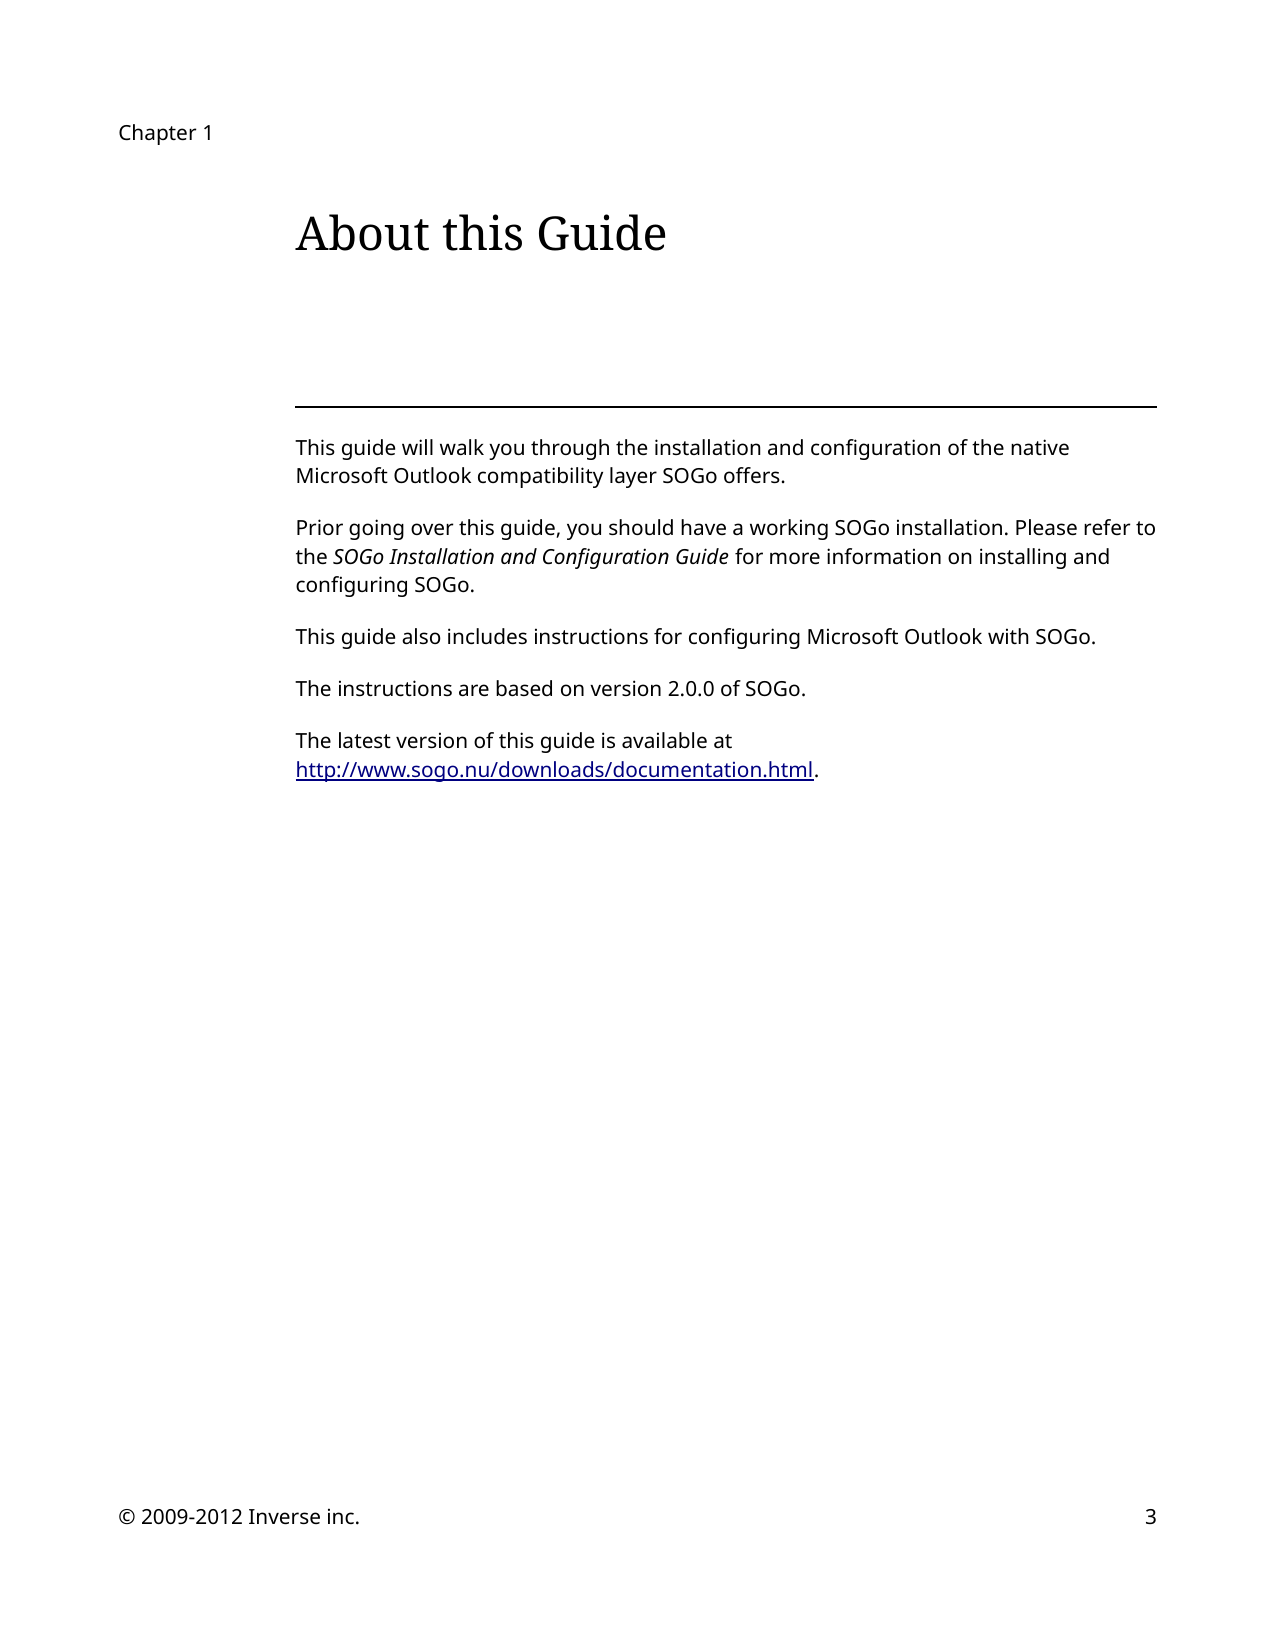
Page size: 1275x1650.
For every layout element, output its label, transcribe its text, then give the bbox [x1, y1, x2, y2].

text This guide will walk you through the installation and configuration of the native Microsoft Outlook compatibility layer SOGo offers. [295, 433, 1157, 490]
subtitle About this Guide [295, 201, 1157, 406]
text Prior going over this guide, you should have a working SOGo installation. Please refer to the SOGo Installation and Configuration Guide for more information on installing and configuring SOGo. [295, 513, 1157, 599]
text The latest version of this guide is available at http://www.sogo.nu/downloads/documentation.html. [295, 727, 1157, 783]
text The instructions are based on version 2.0.0 of SOGo. [295, 674, 1157, 703]
text This guide also includes instructions for configuring Microsoft Outlook with SOGo. [295, 622, 1157, 651]
